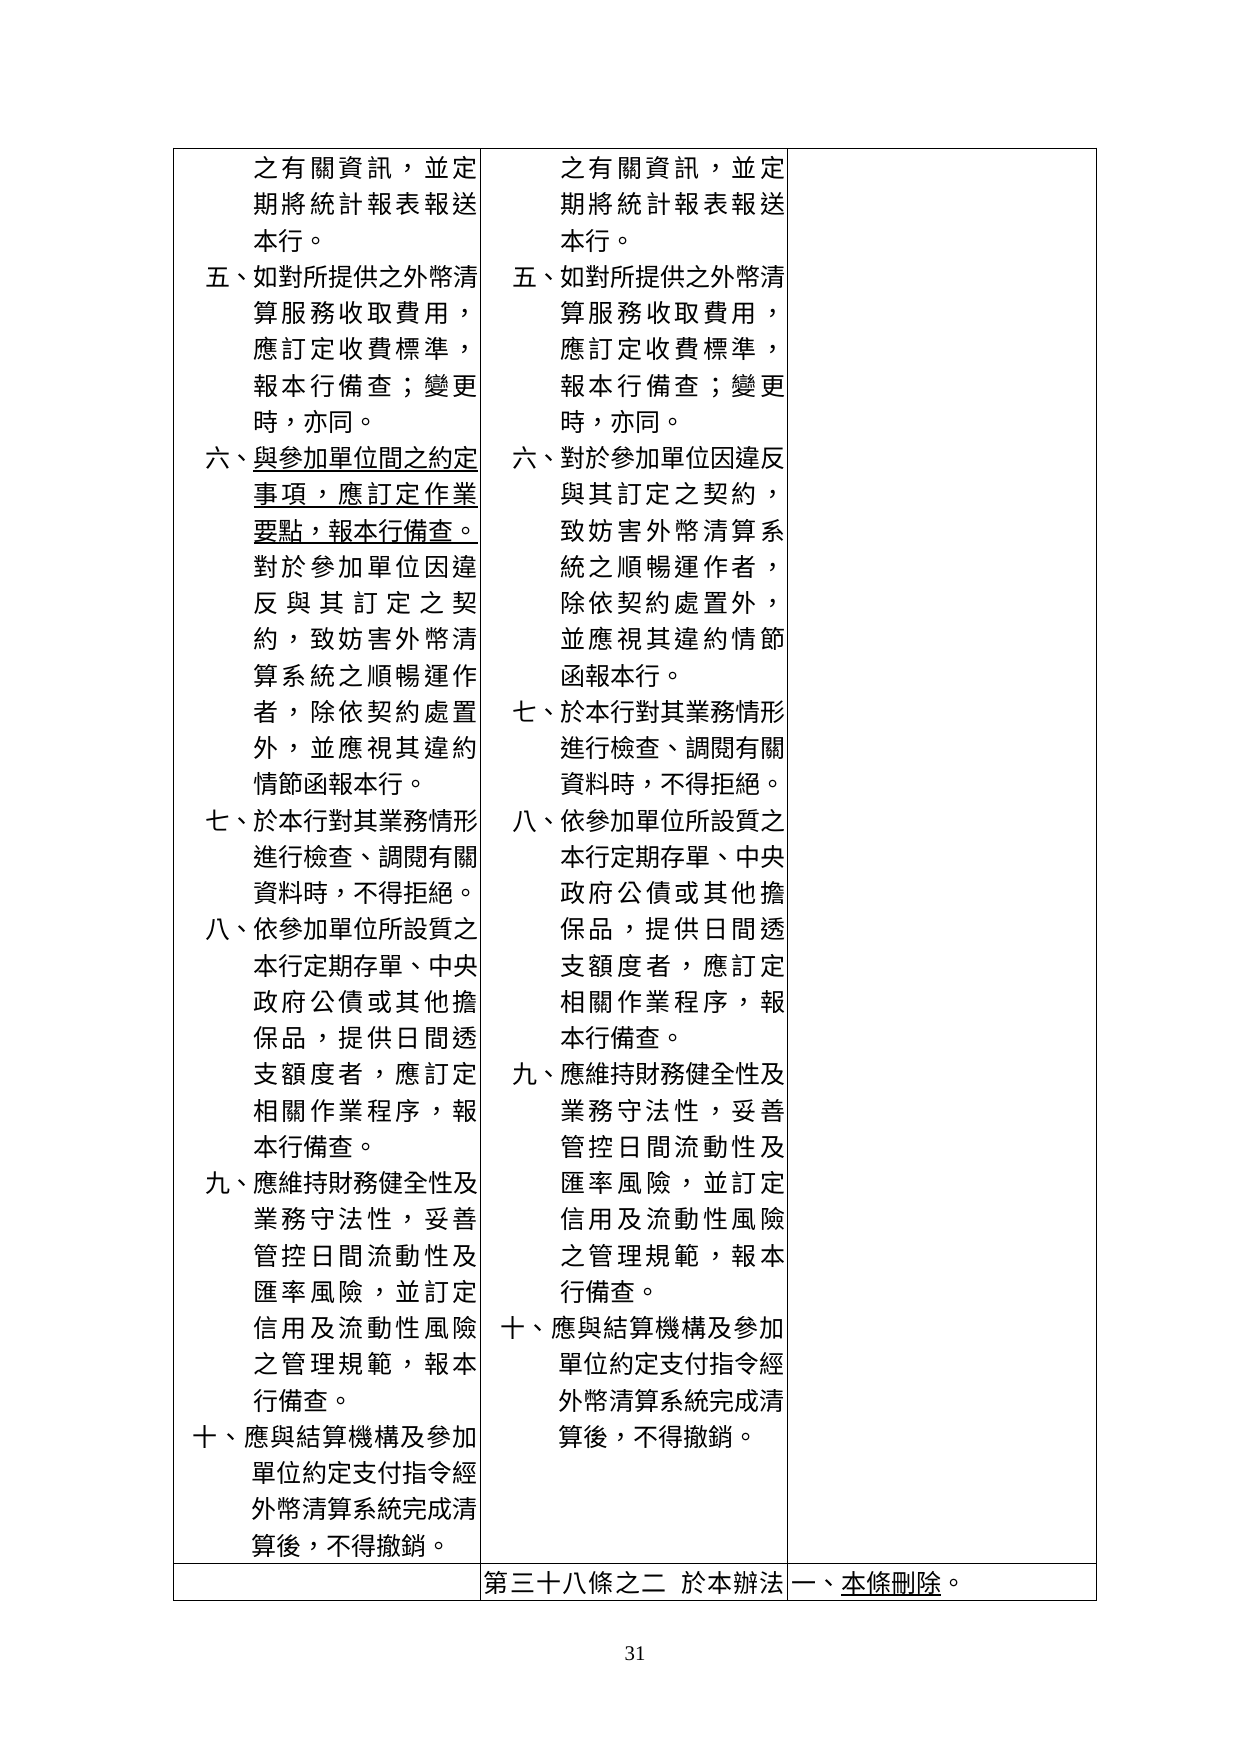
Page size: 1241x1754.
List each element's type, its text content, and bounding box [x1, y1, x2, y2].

table_cell 之有關資訊，並定期將統計報表報送本行。 五、如對所提供之外幣清算服務收取費用，應訂定收費標準，報本行備查；變更時，亦同。 六、與參加單位間之約定事項，應訂定作業要點，報本行備查。對於參加單位因違反與其訂定之契約，致妨害外幣清算系統之順暢運作者，除依契約處置外，並應視其違約情節函報本行。 七、於本行對其業務情形進行檢查、調閱有關資料時，不得拒絕。 八、依參加單位所設質之本行定期存單、中央政府公債或其他擔保品，提供日間透支額度者，應訂定相關作業程序，報本行備查。 九、應維持財務健全性及業務守法性，妥善管控日間流動性及匯率風險，並訂定信用及流動性風險之管理規範，報本行備查。 十、應與結算機構及參加單位約定支付指令經外幣清算系統完成清算後，不得撤銷。 [174, 149, 480, 1562]
table_cell [788, 149, 1096, 1562]
table_cell 第三十八條之二 於本辦法 [481, 1564, 787, 1600]
table_cell 一、本條刪除。 [788, 1564, 1096, 1600]
table_cell [174, 1564, 480, 1600]
table_cell 之有關資訊，並定期將統計報表報送本行。 五、如對所提供之外幣清算服務收取費用，應訂定收費標準，報本行備查；變更時，亦同。 六、對於參加單位因違反與其訂定之契約，致妨害外幣清算系統之順暢運作者，除依契約處置外，並應視其違約情節函報本行。 七、於本行對其業務情形進行檢查、調閱有關資料時，不得拒絕。 八、依參加單位所設質之本行定期存單、中央政府公債或其他擔保品，提供日間透支額度者，應訂定相關作業程序，報本行備查。 九、應維持財務健全性及業務守法性，妥善管控日間流動性及匯率風險，並訂定信用及流動性風險之管理規範，報本行備查。 十、應與結算機構及參加單位約定支付指令經外幣清算系統完成清算後，不得撤銷。 [481, 149, 787, 1562]
